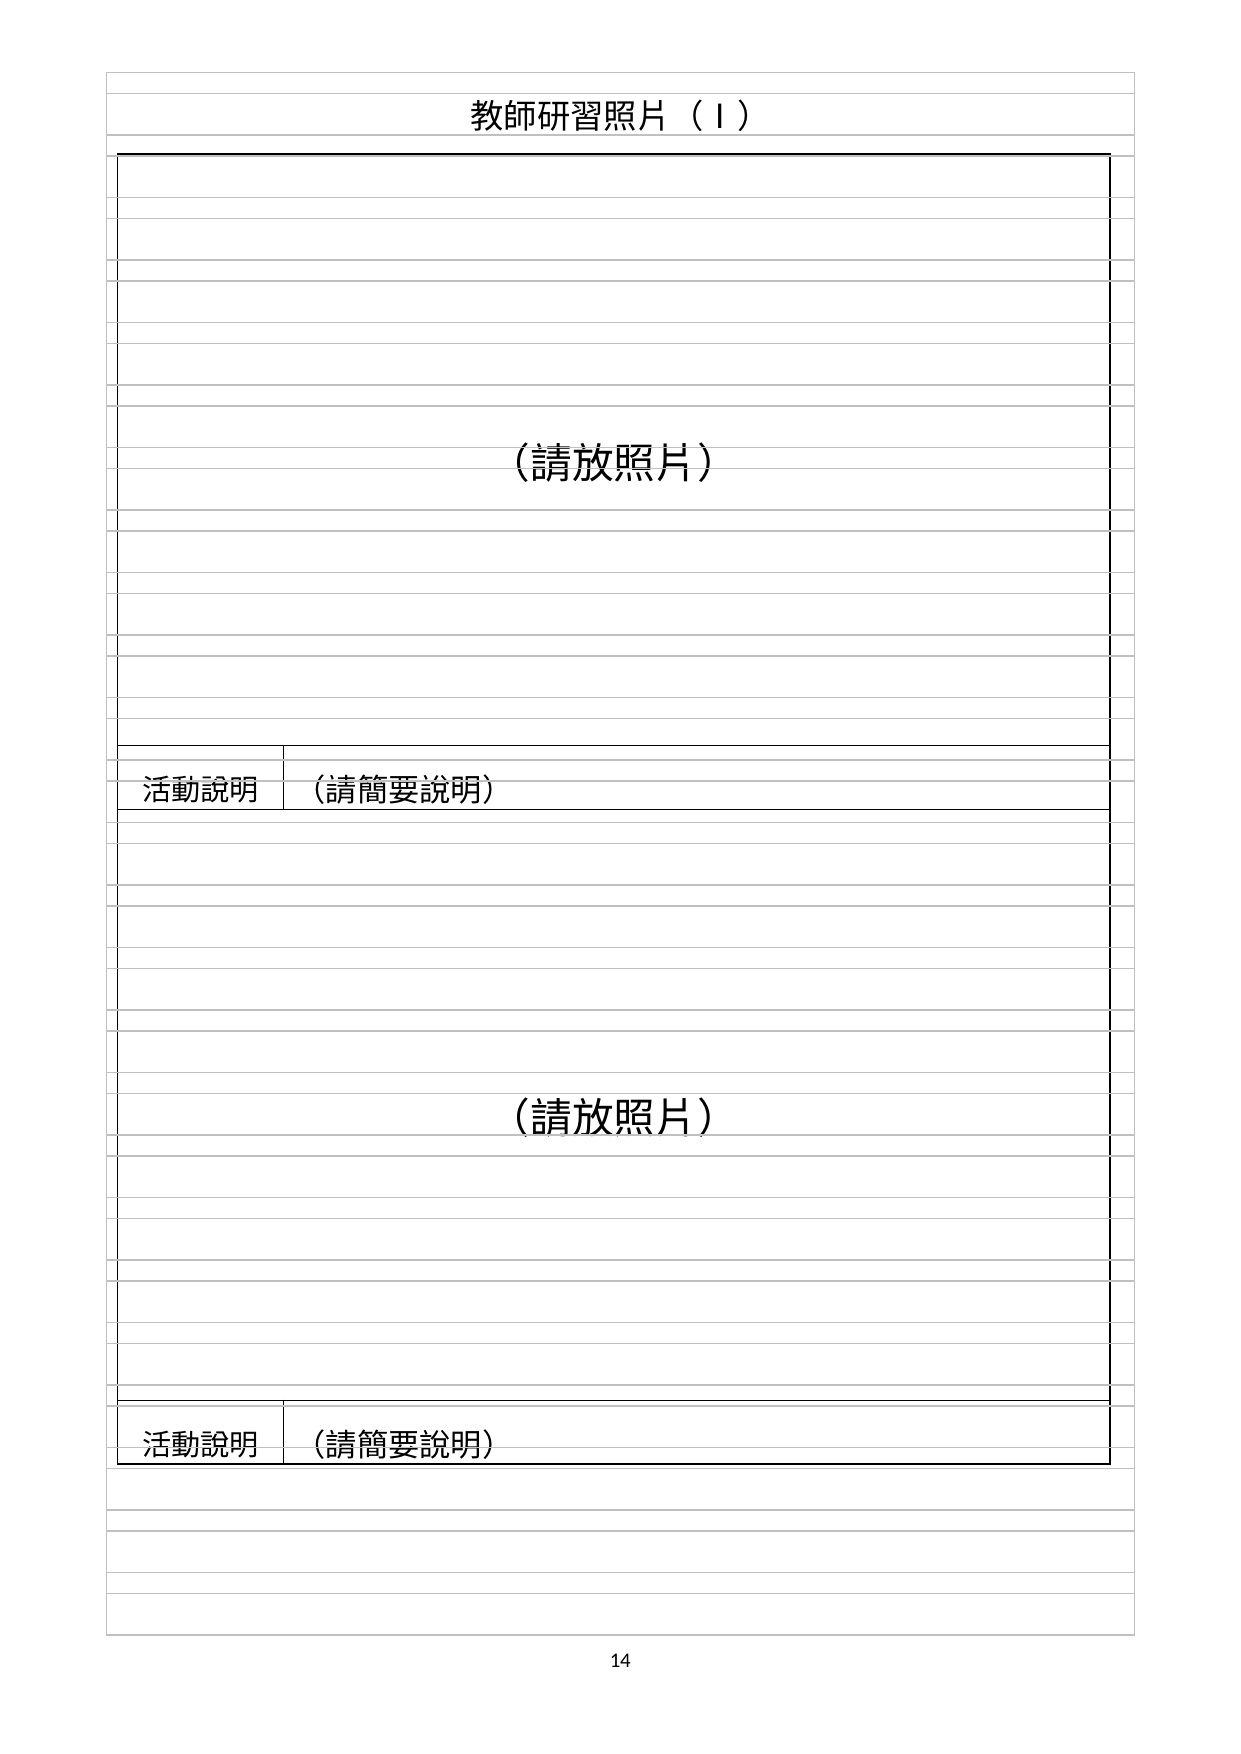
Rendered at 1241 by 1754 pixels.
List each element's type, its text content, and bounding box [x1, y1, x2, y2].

table_header （請放照片） [118, 407, 1109, 447]
table_header （請放照片） [118, 386, 1109, 405]
table_cell 活動說明 [118, 1401, 283, 1405]
table_header （請放照片） [599, 448, 617, 468]
table_cell （請簡要說明） [284, 1407, 1109, 1447]
table_cell [118, 1198, 1109, 1218]
table_cell [118, 948, 1109, 968]
table_header （請放照片） [118, 219, 1109, 259]
text 教師研習照片（Ⅰ） [107, 94, 1134, 134]
table_cell 活動說明 [118, 782, 283, 809]
table_cell [118, 1073, 1109, 1093]
table_header （請放照片） [118, 344, 1109, 384]
table_cell [118, 1261, 1109, 1280]
table_cell [118, 746, 283, 759]
table_cell [118, 761, 283, 780]
table_header （請放照片） [118, 657, 1109, 697]
table_header （請放照片） [118, 719, 1109, 745]
table_cell [118, 907, 1109, 947]
table_cell 活動說明 [118, 1407, 283, 1447]
table_header （請放照片） [118, 594, 1109, 634]
table_header （請放照片） [520, 448, 599, 468]
table_header （請放照片） [118, 157, 1109, 197]
table_cell （請簡要說明） [284, 782, 1109, 809]
text [107, 73, 1134, 93]
table_header （請放照片） [118, 469, 1109, 509]
table_cell [118, 1032, 1109, 1072]
table_header （請放照片） [118, 282, 1109, 322]
table_header （請放照片） [118, 511, 1109, 530]
table_header （請放照片） [118, 261, 1109, 280]
table_cell （請放照片） [118, 1094, 1109, 1134]
table_cell [284, 761, 1109, 780]
table_cell [118, 1157, 1109, 1197]
table_cell [118, 886, 1109, 905]
table_header （請放照片） [118, 323, 1109, 343]
table_header （請放照片） [118, 448, 521, 468]
table_header （請放照片） [118, 198, 1109, 218]
table_header （請放照片） [118, 573, 1109, 593]
table_cell [118, 1282, 1109, 1322]
table_cell [118, 1344, 1109, 1384]
table_cell （請簡要說明） [284, 1448, 1109, 1463]
table_cell [118, 1136, 1109, 1155]
table_header （請放照片） [118, 532, 1109, 572]
table_cell [118, 844, 1109, 884]
table_cell [118, 1323, 1109, 1343]
table_header （請放照片） [667, 448, 707, 468]
table_cell 活動說明 [118, 1448, 283, 1463]
table_cell [284, 746, 1109, 759]
table_header （請放照片） [706, 448, 1109, 468]
table_cell [118, 1386, 1109, 1399]
table_cell （請簡要說明） [284, 1401, 1109, 1405]
table_cell [118, 823, 1109, 843]
table_cell [118, 1219, 1109, 1259]
table_header （請放照片） [118, 698, 1109, 718]
table_cell [118, 969, 1109, 1009]
table_cell [118, 1011, 1109, 1030]
table_header （請放照片） [629, 448, 664, 468]
table_header （請放照片） [118, 636, 1109, 655]
table_cell [118, 810, 1109, 822]
